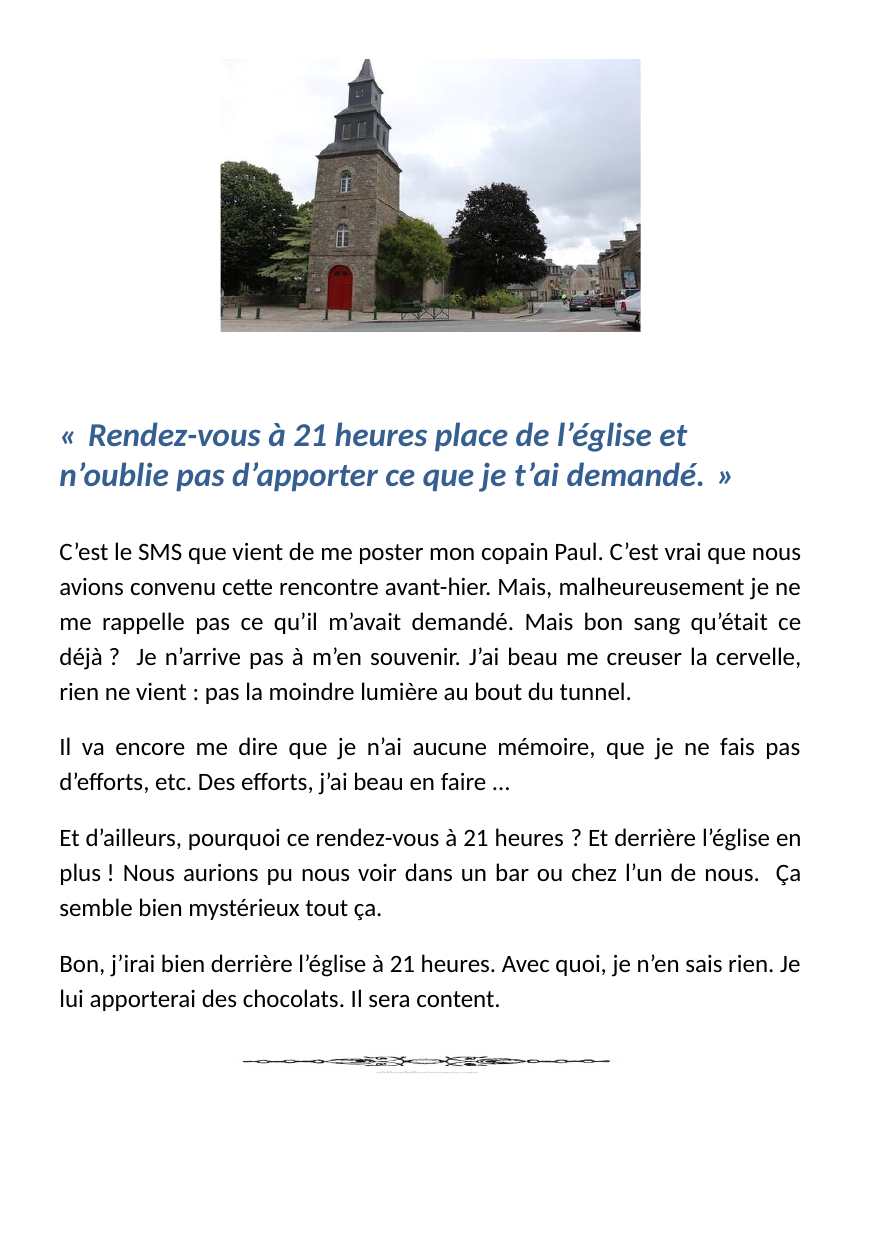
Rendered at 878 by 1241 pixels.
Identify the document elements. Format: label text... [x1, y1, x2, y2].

text C’est le SMS que vient de me poster mon copain Paul. C’est vrai que nous avions convenu cette rencontre avant-hier. Mais, malheureusement je ne me rappelle pas ce qu’il m’avait demandé. Mais bon sang qu’était ce déjà ? Je n’arrive pas à m’en souvenir. J’ai beau me creuser la cervelle, rien ne vient : pas la moindre lumière au bout du tunnel. [59, 536, 802, 706]
picture [220, 59, 641, 332]
text « Rendez-vous à 21 heures place de l’église et n’oublie pas d’apporter ce que je t’ai demandé. » [59, 413, 802, 495]
text Il va encore me dire que je n’ai aucune mémoire, que je ne fais pas d’efforts, etc. Des efforts, j’ai beau en faire … [59, 732, 802, 797]
text Et d’ailleurs, pourquoi ce rendez-vous à 21 heures ? Et derrière l’église en plus ! Nous aurions pu nous voir dans un bar ou chez l’un de nous. Ça semble bien mystérieux tout ça. [59, 822, 802, 923]
text Bon, j’irai bien derrière l’église à 21 heures. Avec quoi, je n’en sais rien. Je lui apporterai des chocolats. Il sera content. [59, 948, 802, 1014]
picture [204, 1048, 657, 1074]
